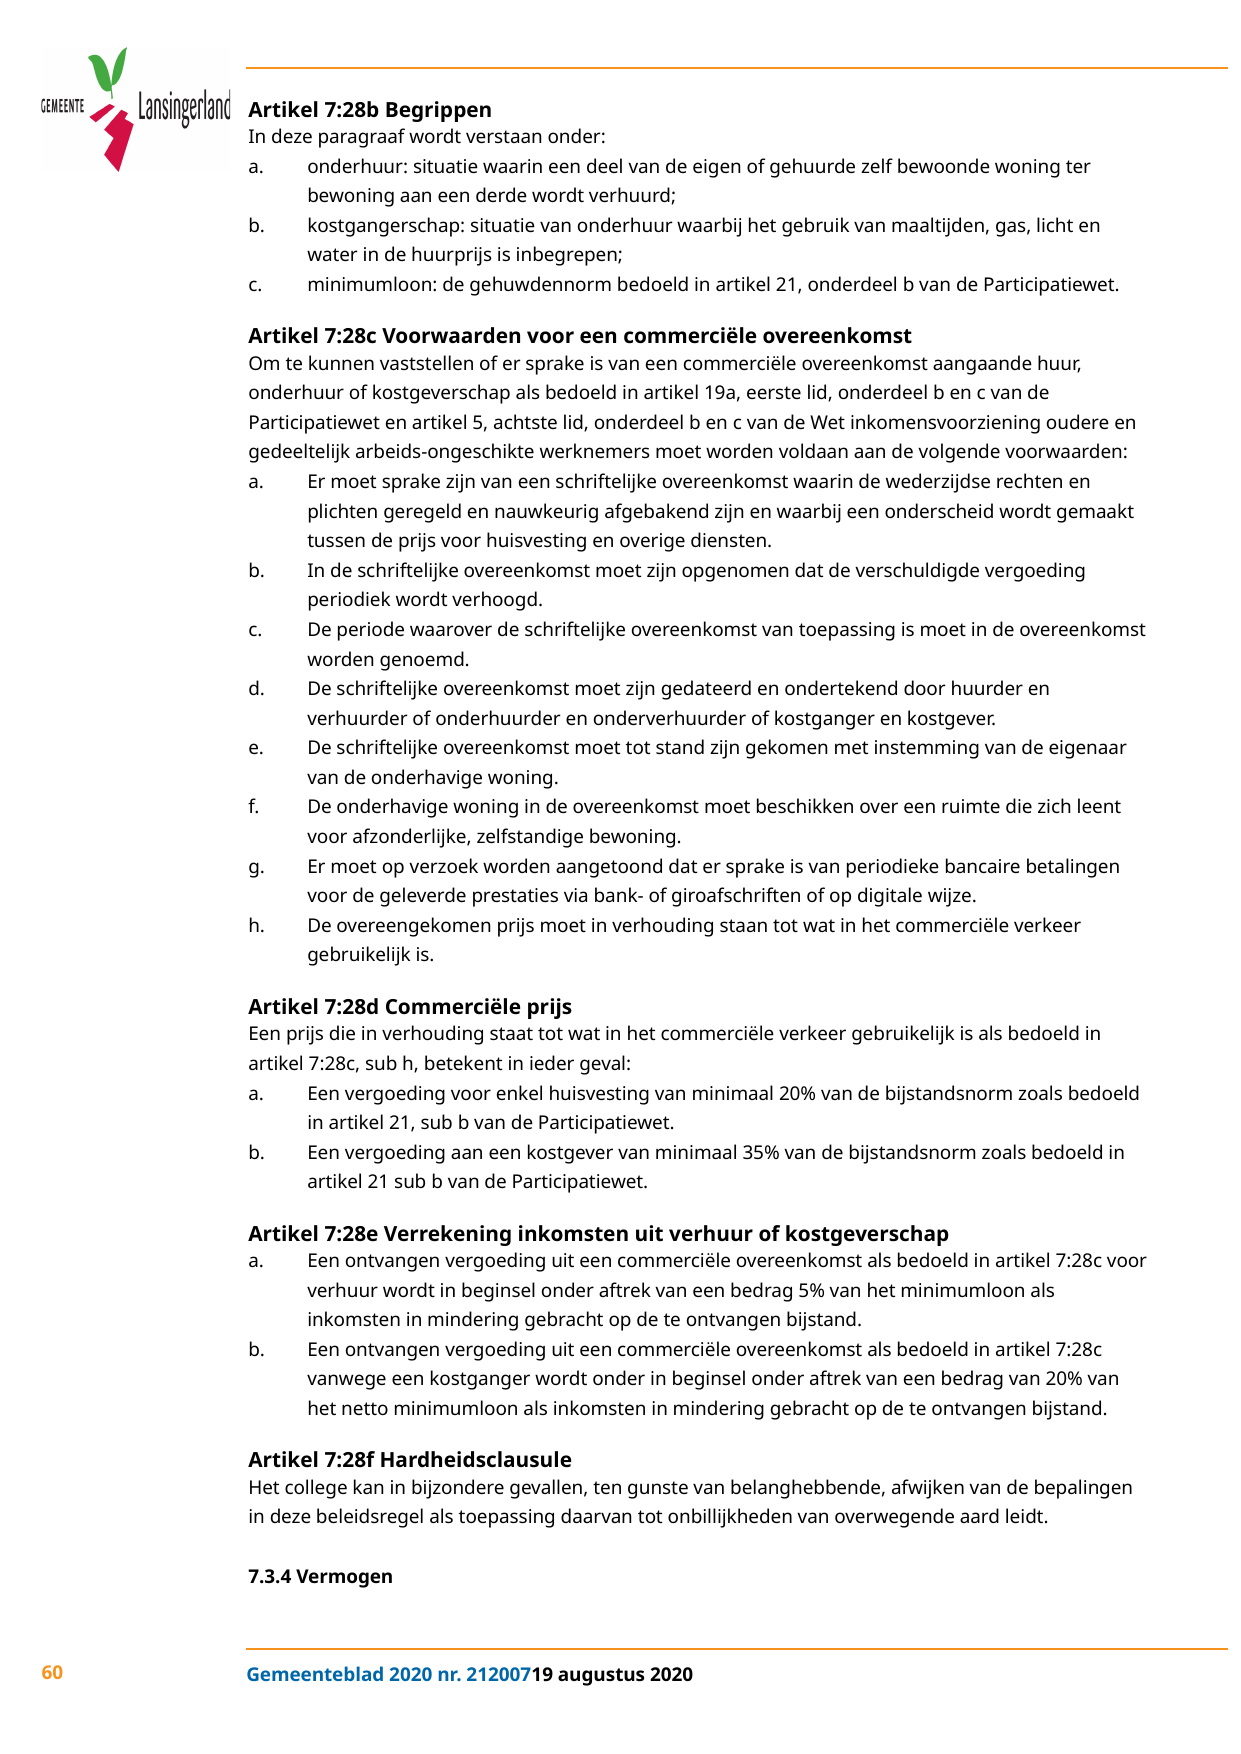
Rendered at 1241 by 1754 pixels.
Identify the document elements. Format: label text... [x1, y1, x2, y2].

list Een vergoeding voor enkel huisvesting van minimaal 20% van de bijstandsnorm zoals bedoeld in artikel 21, sub b van de Participatiewet. [248, 1080, 1152, 1135]
list Er moet op verzoek worden aangetoond dat er sprake is van periodieke bancaire betalingen voor de geleverde prestaties via bank- of giroafschriften of op digitale wijze. [248, 853, 1152, 908]
list De overeengekomen prijs moet in verhouding staan tot wat in het commerciële verkeer gebruikelijk is. [248, 912, 1152, 967]
list De schriftelijke overeenkomst moet zijn gedateerd en ondertekend door huurder en verhuurder of onderhuurder en onderverhuurder of kostganger en kostgever. [248, 675, 1152, 731]
list Een ontvangen vergoeding uit een commerciële overeenkomst als bedoeld in artikel 7:28c voor verhuur wordt in beginsel onder aftrek van een bedrag 5% van het minimumloon als inkomsten in mindering gebracht op de te ontvangen bijstand. [248, 1247, 1152, 1332]
list Een vergoeding aan een kostgever van minimaal 35% van de bijstandsnorm zoals bedoeld in artikel 21 sub b van de Participatiewet. [248, 1139, 1152, 1194]
list De onderhavige woning in de overeenkomst moet beschikken over een ruimte die zich leent voor afzonderlijke, zelfstandige bewoning. [248, 794, 1152, 849]
list De periode waarover de schriftelijke overeenkomst van toepassing is moet in de overeenkomst worden genoemd. [248, 616, 1152, 672]
list Een ontvangen vergoeding uit een commerciële overeenkomst als bedoeld in artikel 7:28c vanwege een kostganger wordt onder in beginsel onder aftrek van een bedrag van 20% van het netto minimumloon als inkomsten in mindering gebracht op de te ontvangen bijstand. [248, 1336, 1152, 1421]
text Het college kan in bijzondere gevallen, ten gunste van belanghebbende, afwijken van de bepalingen in deze beleidsregel als toepassing daarvan tot onbillijkheden van overwegende aard leidt. [248, 1474, 1152, 1529]
list De schriftelijke overeenkomst moet tot stand zijn gekomen met instemming van de eigenaar van de onderhavige woning. [248, 734, 1152, 790]
list In de schriftelijke overeenkomst moet zijn opgenomen dat de verschuldigde vergoeding periodiek wordt verhoogd. [248, 557, 1152, 612]
text 7.3.4 Vermogen [248, 1563, 1152, 1588]
list kostgangerschap: situatie van onderhuur waarbij het gebruik van maaltijden, gas, licht en water in de huurprijs is inbegrepen; [248, 212, 1152, 267]
text Artikel 7:28c Voorwaarden voor een commerciële overeenkomst [248, 322, 1152, 350]
text Artikel 7:28d Commerciële prijs [248, 992, 1152, 1021]
picture [41, 47, 231, 172]
list onderhuur: situatie waarin een deel van de eigen of gehuurde zelf bewoonde woning ter bewoning aan een derde wordt verhuurd; [248, 153, 1152, 208]
list minimumloon: de gehuwdennorm bedoeld in artikel 21, onderdeel b van de Participatiewet. [248, 271, 1152, 297]
text Om te kunnen vaststellen of er sprake is van een commerciële overeenkomst aangaande huur, onderhuur of kostgeverschap als bedoeld in artikel 19a, eerste lid, onderdeel b en c van de Participatiewet en artikel 5, achtste lid, onderdeel b en c van de Wet inkomensvoorziening oudere en gedeeltelijk arbeids-ongeschikte werknemers moet worden voldaan aan de volgende voorwaarden: [248, 350, 1152, 464]
list Er moet sprake zijn van een schriftelijke overeenkomst waarin de wederzijdse rechten en plichten geregeld en nauwkeurig afgebakend zijn en waarbij een onderscheid wordt gemaakt tussen de prijs voor huisvesting en overige diensten. [248, 468, 1152, 553]
text Artikel 7:28b Begrippen [248, 95, 1152, 123]
text Een prijs die in verhouding staat tot wat in het commerciële verkeer gebruikelijk is als bedoeld in artikel 7:28c, sub h, betekent in ieder geval: [248, 1021, 1152, 1076]
text Artikel 7:28f Hardheidsclausule [248, 1446, 1152, 1474]
text Artikel 7:28e Verrekening inkomsten uit verhuur of kostgeverschap [248, 1219, 1152, 1247]
text In deze paragraaf wordt verstaan onder: [248, 123, 1152, 149]
